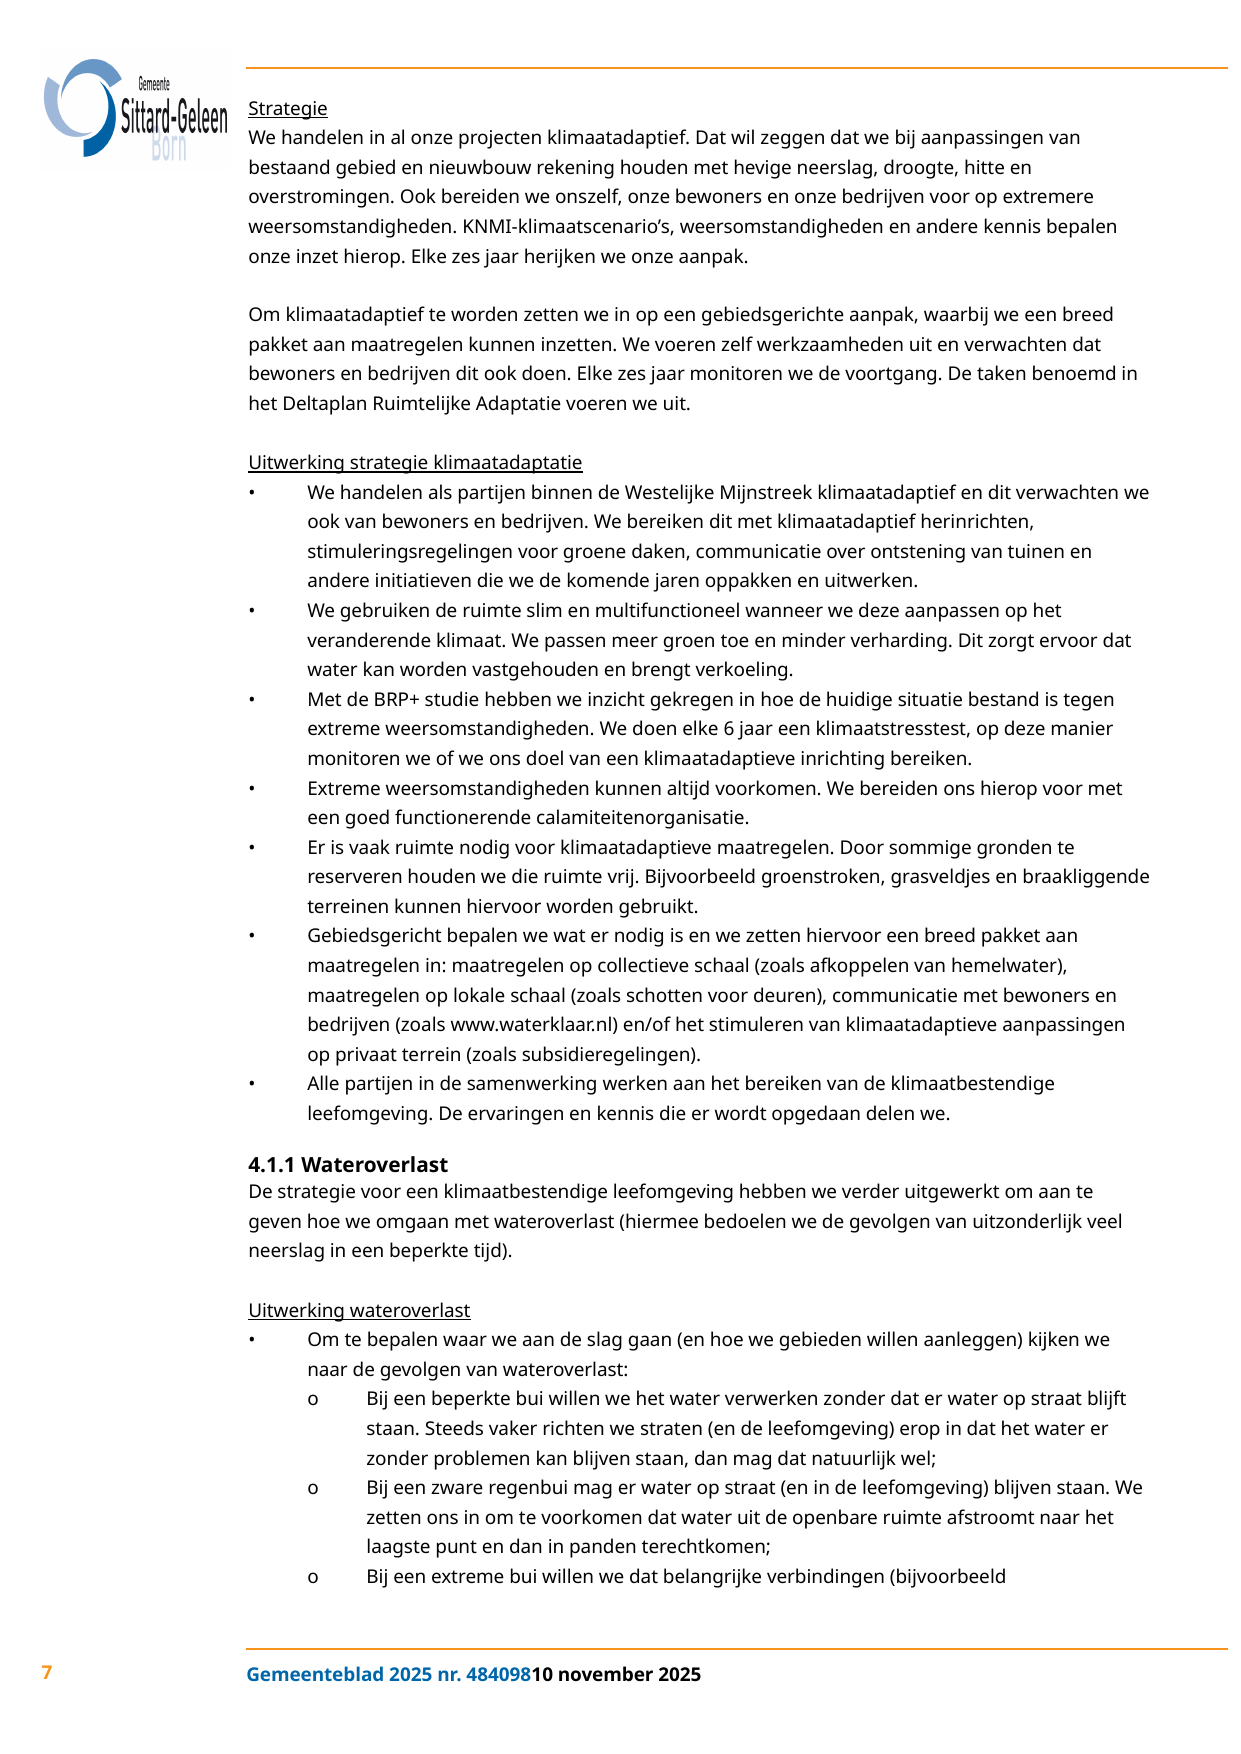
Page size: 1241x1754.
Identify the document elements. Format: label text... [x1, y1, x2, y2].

text Om klimaatadaptief te worden zetten we in op een gebiedsgerichte aanpak, waarbij we een breed pakket aan maatregelen kunnen inzetten. We voeren zelf werkzaamheden uit en verwachten dat bewoners en bedrijven dit ook doen. Elke zes jaar monitoren we de voortgang. De taken benoemd in het Deltaplan Ruimtelijke Adaptatie voeren we uit. [248, 301, 1152, 416]
text 4.1.1 Wateroverlast [248, 1150, 1152, 1178]
text De strategie voor een klimaatbestendige leefomgeving hebben we verder uitgewerkt om aan te geven hoe we omgaan met wateroverlast (hiermee bedoelen we de gevolgen van uitzonderlijk veel neerslag in een beperkte tijd). [248, 1178, 1152, 1263]
table_header Strategie We handelen in al onze projecten klimaatadaptief. Dat wil zeggen dat we bij aanpassingen van bestaand gebied en nieuwbouw rekening houden met hevige neerslag, droogte, hitte en overstromingen. Ook bereiden we onszelf, onze bewoners en onze bedrijven voor op extremere weersomstandigheden. KNMI-klimaatscenario’s, weersomstandigheden en andere kennis bepalen onze inzet hierop. Elke zes jaar herijken we onze aanpak. [248, 95, 1152, 268]
picture [41, 47, 231, 172]
table_header Uitwerking wateroverlast Om te bepalen waar we aan de slag gaan (en hoe we gebieden willen aanleggen) kijken we naar de gevolgen van wateroverlast: Bij een beperkte bui willen we het water verwerken zonder dat er water op straat blijft staan. Steeds vaker richten we straten (en de leefomgeving) erop in dat het water er zonder problemen kan blijven staan, dan mag dat natuurlijk wel; Bij een zware regenbui mag er water op straat (en in de leefomgeving) blijven staan. We zetten ons in om te voorkomen dat water uit de openbare ruimte afstroomt naar het laagste punt en dan in panden terechtkomen; Bij een extreme bui willen we dat belangrijke verbindingen (bijvoorbeeld [248, 1297, 1152, 1589]
table_header Uitwerking strategie klimaatadaptatie We handelen als partijen binnen de Westelijke Mijnstreek klimaatadaptief en dit verwachten we ook van bewoners en bedrijven. We bereiken dit met klimaatadaptief herinrichten, stimuleringsregelingen voor groene daken, communicatie over ontstening van tuinen en andere initiatieven die we de komende jaren oppakken en uitwerken. We gebruiken de ruimte slim en multifunctioneel wanneer we deze aanpassen op het veranderende klimaat. We passen meer groen toe en minder verharding. Dit zorgt ervoor dat water kan worden vastgehouden en brengt verkoeling. Met de BRP+ studie hebben we inzicht gekregen in hoe de huidige situatie bestand is tegen extreme weersomstandigheden. We doen elke 6 jaar een klimaatstresstest, op deze manier monitoren we of we ons doel van een klimaatadaptieve inrichting bereiken. Extreme weersomstandigheden kunnen altijd voorkomen. We bereiden ons hierop voor met een goed functionerende calamiteitenorganisatie. Er is vaak ruimte nodig voor klimaatadaptieve maatregelen. Door sommige gronden te reserveren houden we die ruimte vrij. Bijvoorbeeld groenstroken, grasveldjes en braakliggende terreinen kunnen hiervoor worden gebruikt. Gebiedsgericht bepalen we wat er nodig is en we zetten hiervoor een breed pakket aan maatregelen in: maatregelen op collectieve schaal (zoals afkoppelen van hemelwater), maatregelen op lokale schaal (zoals schotten voor deuren), communicatie met bewoners en bedrijven (zoals www.waterklaar.nl) en/of het stimuleren van klimaatadaptieve aanpassingen op privaat terrein (zoals subsidieregelingen). Alle partijen in de samenwerking werken aan het bereiken van de klimaatbestendige leefomgeving. De ervaringen en kennis die er wordt opgedaan delen we. [248, 449, 1152, 1126]
